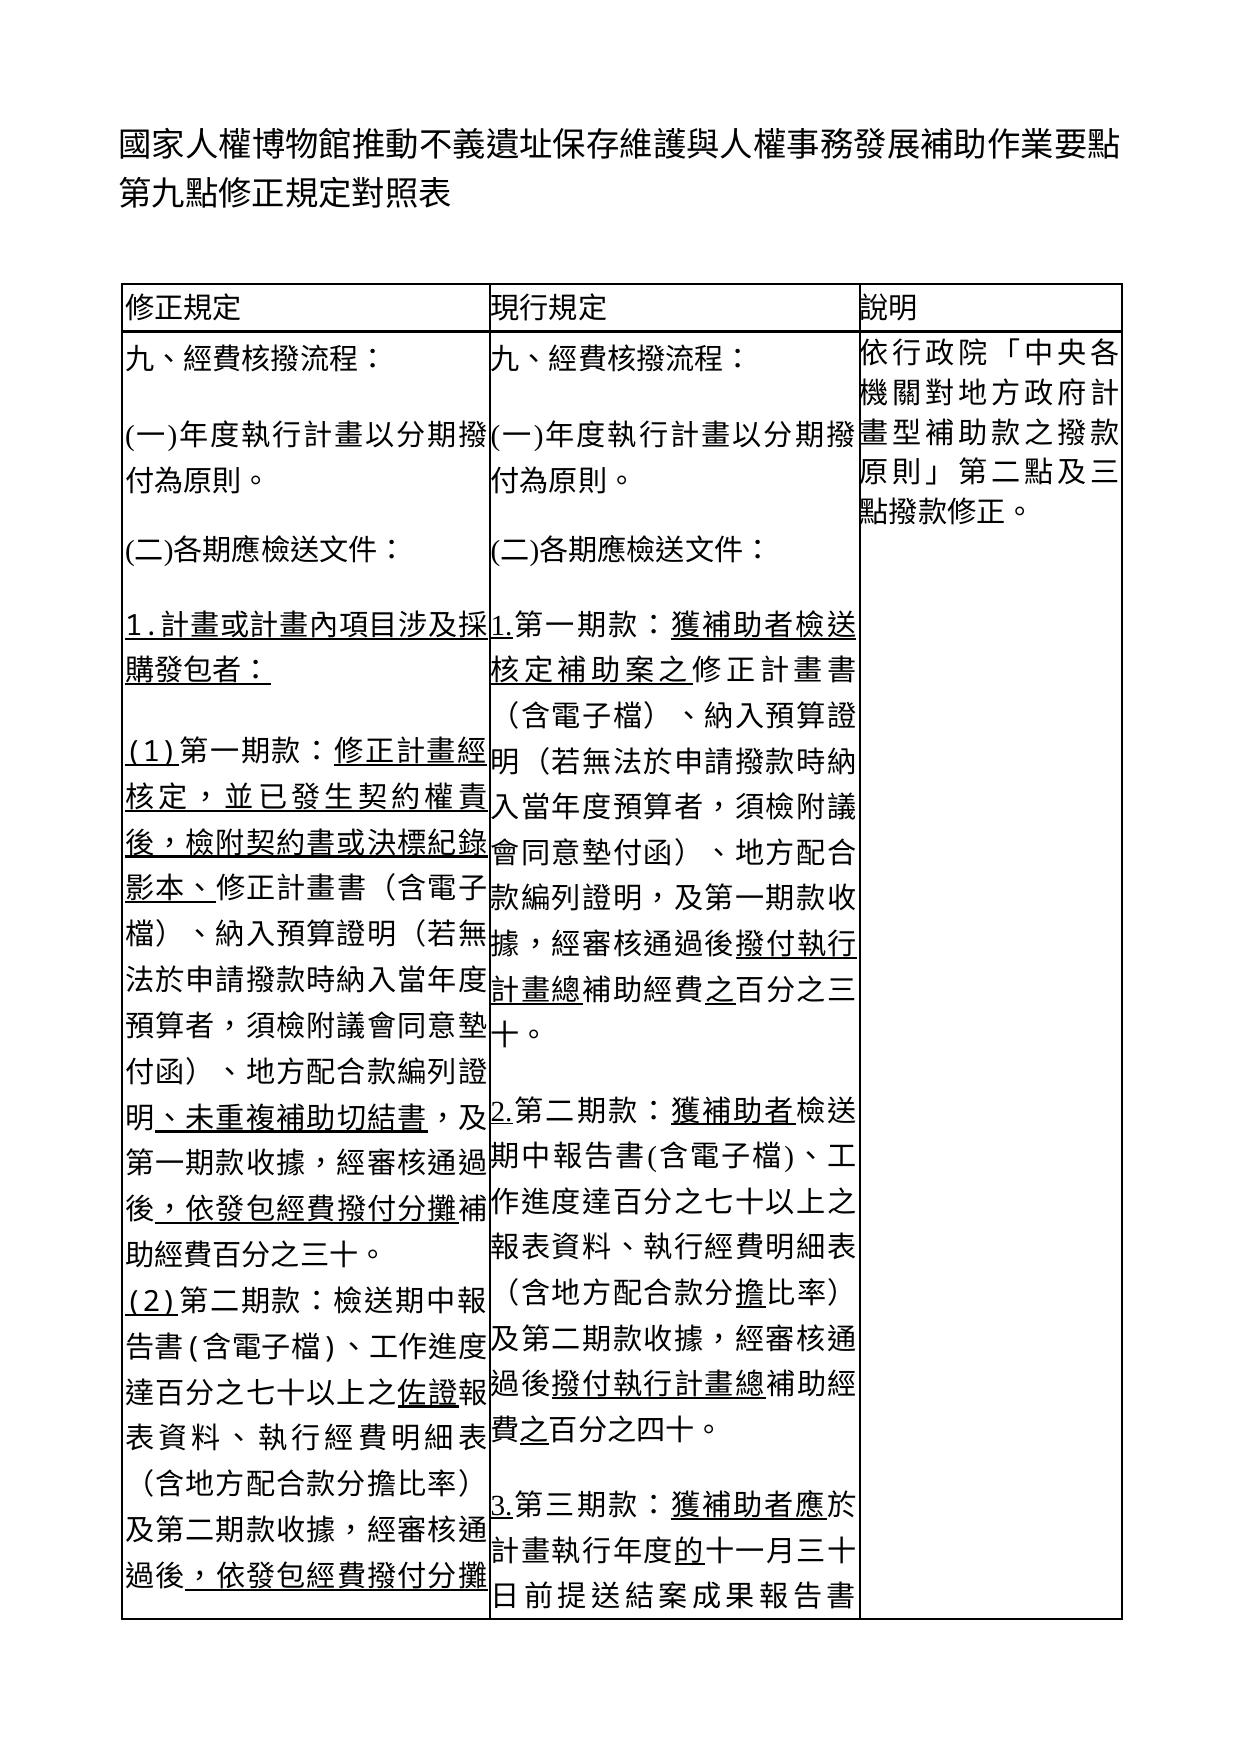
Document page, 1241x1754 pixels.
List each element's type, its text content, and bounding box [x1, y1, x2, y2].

table_header 說明 [861, 285, 1121, 330]
table_cell 九、經費核撥流程： (一)年度執行計畫以分期撥付為原則。 (二)各期應檢送文件： 1.第一期款：獲補助者檢送核定補助案之修正計畫書（含電子檔）、納入預算證明（若無法於申請撥款時納入當年度預算者，須檢附議會同意墊付函）、地方配合款編列證明，及第一期款收據，經審核通過後撥付執行計畫總補助經費之百分之三十。 2.第二期款：獲補助者檢送期中報告書(含電子檔)、工作進度達百分之七十以上之報表資料、執行經費明細表（含地方配合款分擔比率）及第二期款收據，經審核通過後撥付執行計畫總補助經費之百分之四十。 3.第三期款：獲補助者應於計畫執行年度的十一月三十日前提送結案成果報告書 [491, 333, 859, 1618]
table_header 修正規定 [123, 285, 489, 330]
text 國家人權博物館推動不義遺址保存維護與人權事務發展補助作業要點第九點修正規定對照表 [118, 118, 1122, 215]
table_header 現行規定 [491, 285, 859, 330]
table_cell 九、經費核撥流程： (一)年度執行計畫以分期撥付為原則。 (二)各期應檢送文件： 1.計畫或計畫內項目涉及採購發包者： (1)第一期款：修正計畫經核定，並已發生契約權責後，檢附契約書或決標紀錄影本、修正計畫書（含電子檔）、納入預算證明（若無法於申請撥款時納入當年度預算者，須檢附議會同意墊付函）、地方配合款編列證明、未重複補助切結書，及第一期款收據，經審核通過後，依發包經費撥付分攤補助經費百分之三十。 (2)第二期款：檢送期中報告書(含電子檔)、工作進度達百分之七十以上之佐證報表資料、執行經費明細表（含地方配合款分擔比率）及第二期款收據，經審核通過後，依發包經費撥付分攤 [123, 333, 489, 1618]
table_cell 依行政院「中央各機關對地方政府計畫型補助款之撥款原則」第二點及三點撥款修正。 [861, 333, 1121, 1618]
